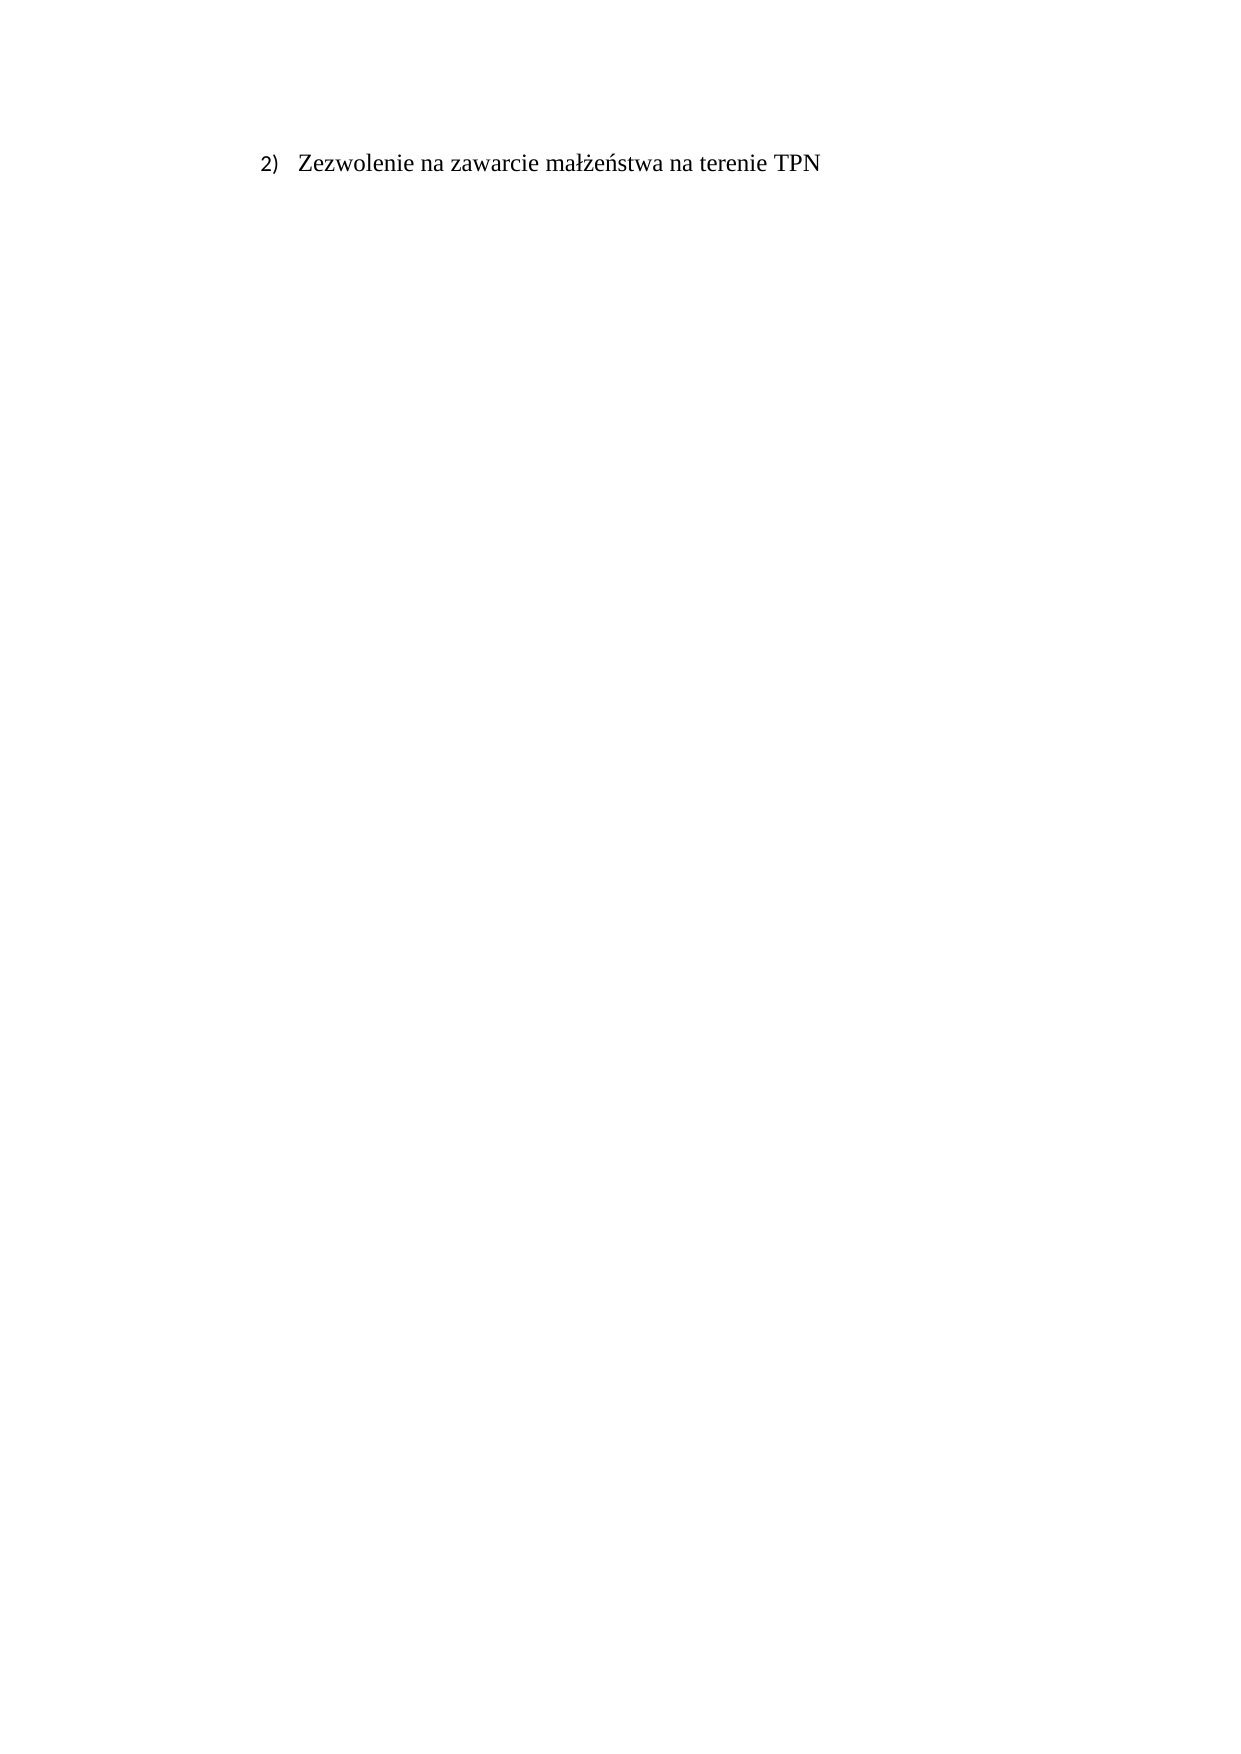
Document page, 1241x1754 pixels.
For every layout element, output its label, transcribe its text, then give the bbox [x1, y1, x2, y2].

list Zezwolenie na zawarcie małżeństwa na terenie TPN [260, 148, 1093, 177]
